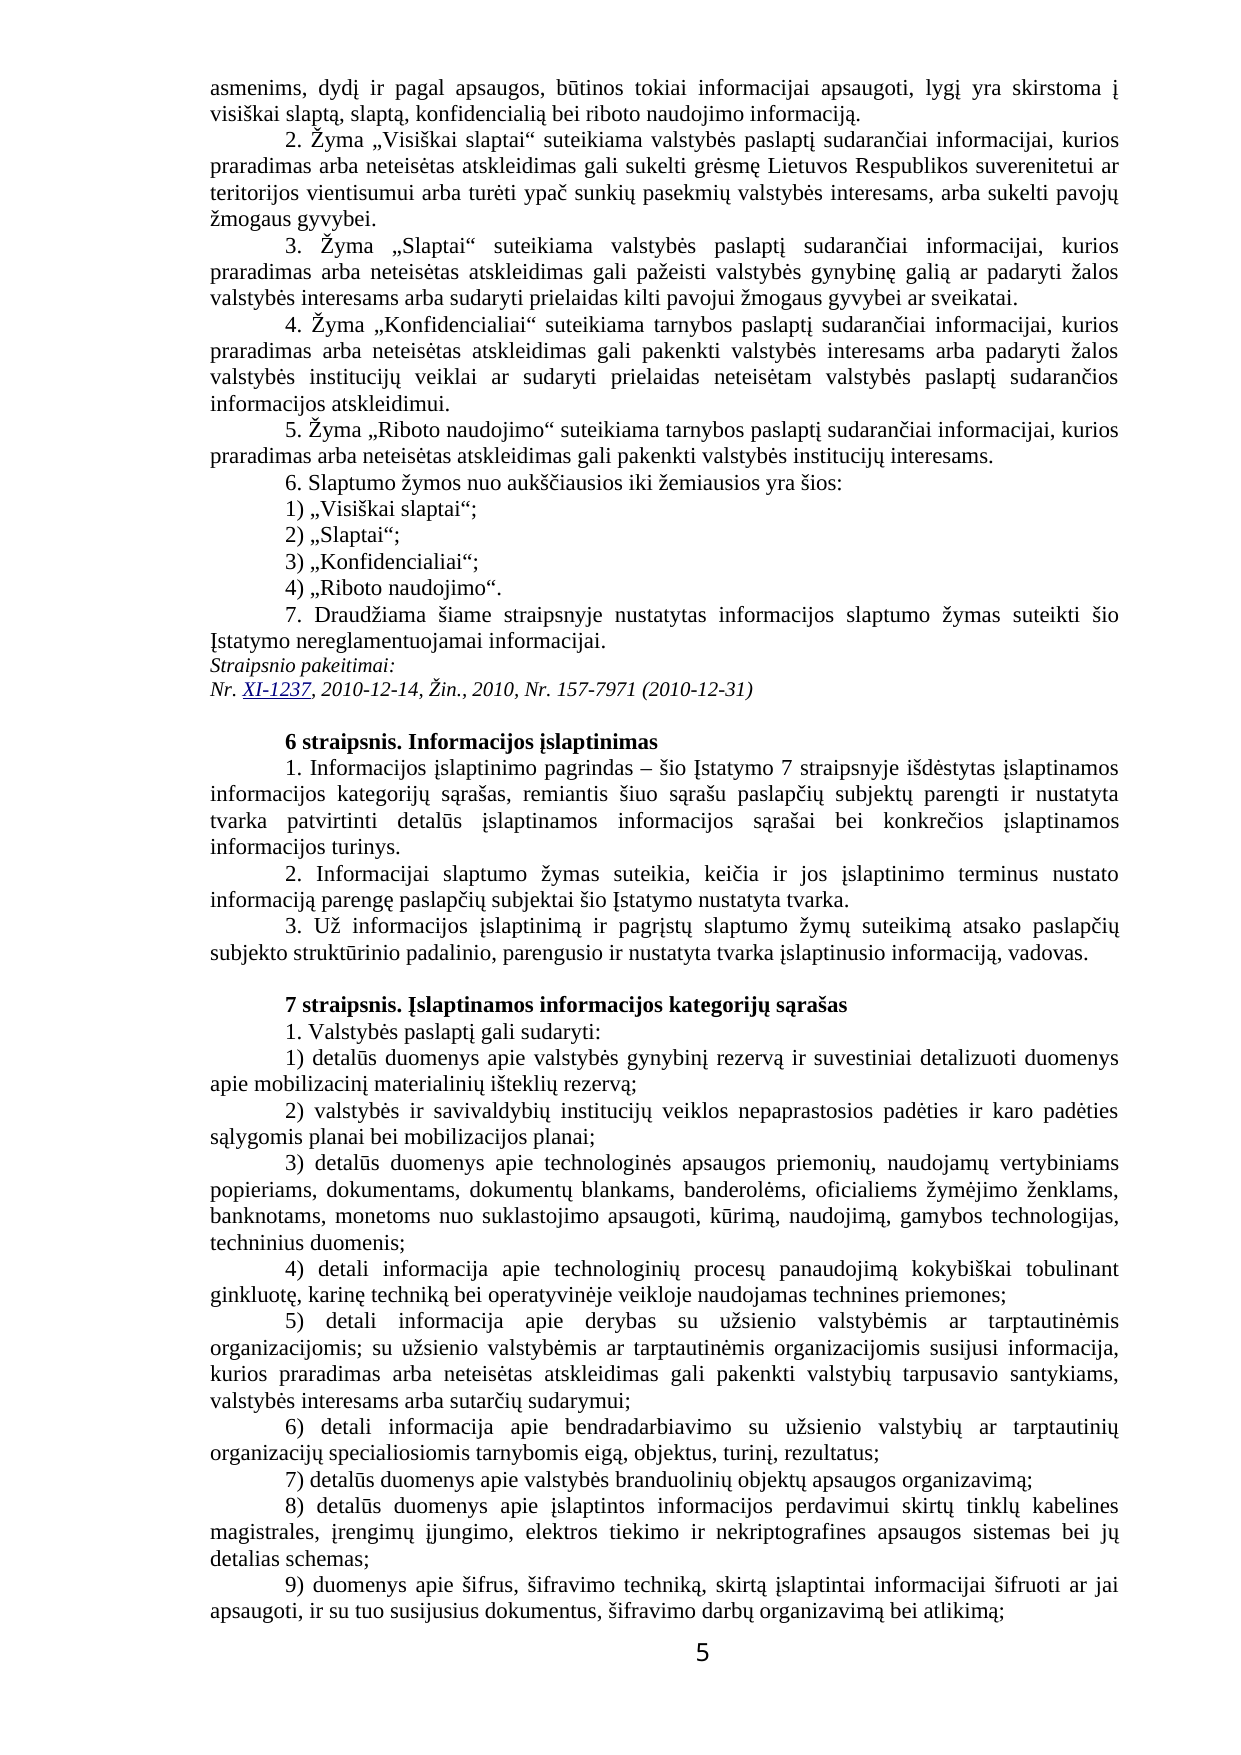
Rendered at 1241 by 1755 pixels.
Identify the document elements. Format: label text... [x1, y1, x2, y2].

text 1) detalūs duomenys apie valstybės gynybinį rezervą ir suvestiniai detalizuoti duomenys apie mobilizacinį materialinių išteklių rezervą; [210, 1044, 1120, 1097]
text Straipsnio pakeitimai: [210, 653, 1120, 677]
text 7. Draudžiama šiame straipsnyje nustatytas informacijos slaptumo žymas suteikti šio Įstatymo nereglamentuojamai informacijai. [210, 601, 1120, 653]
text 3. Už informacijos įslaptinimą ir pagrįstų slaptumo žymų suteikimą atsako paslapčių subjekto struktūrinio padalinio, parengusio ir nustatyta tvarka įslaptinusio informaciją, vadovas. [210, 912, 1120, 965]
text 1) „Visiškai slaptai“; [210, 495, 1120, 522]
text 2) valstybės ir savivaldybių institucijų veiklos nepaprastosios padėties ir karo padėties sąlygomis planai bei mobilizacijos planai; [210, 1097, 1120, 1149]
text asmenims, dydį ir pagal apsaugos, būtinos tokiai informacijai apsaugoti, lygį yra skirstoma į visiškai slaptą, slaptą, konfidencialią bei riboto naudojimo informaciją. [210, 73, 1120, 126]
text 5. Žyma „Riboto naudojimo“ suteikiama tarnybos paslaptį sudarančiai informacijai, kurios praradimas arba neteisėtas atskleidimas gali pakenkti valstybės institucijų interesams. [210, 416, 1120, 469]
text 7) detalūs duomenys apie valstybės branduolinių objektų apsaugos organizavimą; [210, 1466, 1120, 1492]
text 6 straipsnis. Informacijos įslaptinimas [210, 728, 1120, 754]
text 7 straipsnis. Įslaptinamos informacijos kategorijų sąrašas [210, 991, 1120, 1018]
text 1. Valstybės paslaptį gali sudaryti: [210, 1018, 1120, 1044]
text 1. Informacijos įslaptinimo pagrindas – šio Įstatymo 7 straipsnyje išdėstytas įslaptinamos informacijos kategorijų sąrašas, remiantis šiuo sąrašu paslapčių subjektų parengti ir nustatyta tvarka patvirtinti detalūs įslaptinamos informacijos sąrašai bei konkrečios įslaptinamos informacijos turinys. [210, 754, 1120, 859]
text 2) „Slaptai“; [210, 522, 1120, 548]
text 3) detalūs duomenys apie technologinės apsaugos priemonių, naudojamų vertybiniams popieriams, dokumentams, dokumentų blankams, banderolėms, oficialiems žymėjimo ženklams, banknotams, monetoms nuo suklastojimo apsaugoti, kūrimą, naudojimą, gamybos technologijas, techninius duomenis; [210, 1149, 1120, 1255]
text 2. Žyma „Visiškai slaptai“ suteikiama valstybės paslaptį sudarančiai informacijai, kurios praradimas arba neteisėtas atskleidimas gali sukelti grėsmę Lietuvos Respublikos suverenitetui ar teritorijos vientisumui arba turėti ypač sunkių pasekmių valstybės interesams, arba sukelti pavojų žmogaus gyvybei. [210, 126, 1120, 232]
text 9) duomenys apie šifrus, šifravimo techniką, skirtą įslaptintai informacijai šifruoti ar jai apsaugoti, ir su tuo susijusius dokumentus, šifravimo darbų organizavimą bei atlikimą; [210, 1571, 1120, 1624]
text 6. Slaptumo žymos nuo aukščiausios iki žemiausios yra šios: [210, 469, 1120, 495]
text 2. Informacijai slaptumo žymas suteikia, keičia ir jos įslaptinimo terminus nustato informaciją parengę paslapčių subjektai šio Įstatymo nustatyta tvarka. [210, 859, 1120, 912]
text 4) detali informacija apie technologinių procesų panaudojimą kokybiškai tobulinant ginkluotę, karinę techniką bei operatyvinėje veikloje naudojamas technines priemones; [210, 1255, 1120, 1308]
text 6) detali informacija apie bendradarbiavimo su užsienio valstybių ar tarptautinių organizacijų specialiosiomis tarnybomis eigą, objektus, turinį, rezultatus; [210, 1413, 1120, 1466]
text 5) detali informacija apie derybas su užsienio valstybėmis ar tarptautinėmis organizacijomis; su užsienio valstybėmis ar tarptautinėmis organizacijomis susijusi informacija, kurios praradimas arba neteisėtas atskleidimas gali pakenkti valstybių tarpusavio santykiams, valstybės interesams arba sutarčių sudarymui; [210, 1308, 1120, 1413]
text 4. Žyma „Konfidencialiai“ suteikiama tarnybos paslaptį sudarančiai informacijai, kurios praradimas arba neteisėtas atskleidimas gali pakenkti valstybės interesams arba padaryti žalos valstybės institucijų veiklai ar sudaryti prielaidas neteisėtam valstybės paslaptį sudarančios informacijos atskleidimui. [210, 311, 1120, 416]
text Nr. XI-1237, 2010-12-14, Žin., 2010, Nr. 157-7971 (2010-12-31) [210, 677, 1120, 701]
text 3. Žyma „Slaptai“ suteikiama valstybės paslaptį sudarančiai informacijai, kurios praradimas arba neteisėtas atskleidimas gali pažeisti valstybės gynybinę galią ar padaryti žalos valstybės interesams arba sudaryti prielaidas kilti pavojui žmogaus gyvybei ar sveikatai. [210, 232, 1120, 311]
text 3) „Konfidencialiai“; [210, 548, 1120, 574]
text 8) detalūs duomenys apie įslaptintos informacijos perdavimui skirtų tinklų kabelines magistrales, įrengimų įjungimo, elektros tiekimo ir nekriptografines apsaugos sistemas bei jų detalias schemas; [210, 1492, 1120, 1571]
text 4) „Riboto naudojimo“. [210, 574, 1120, 601]
